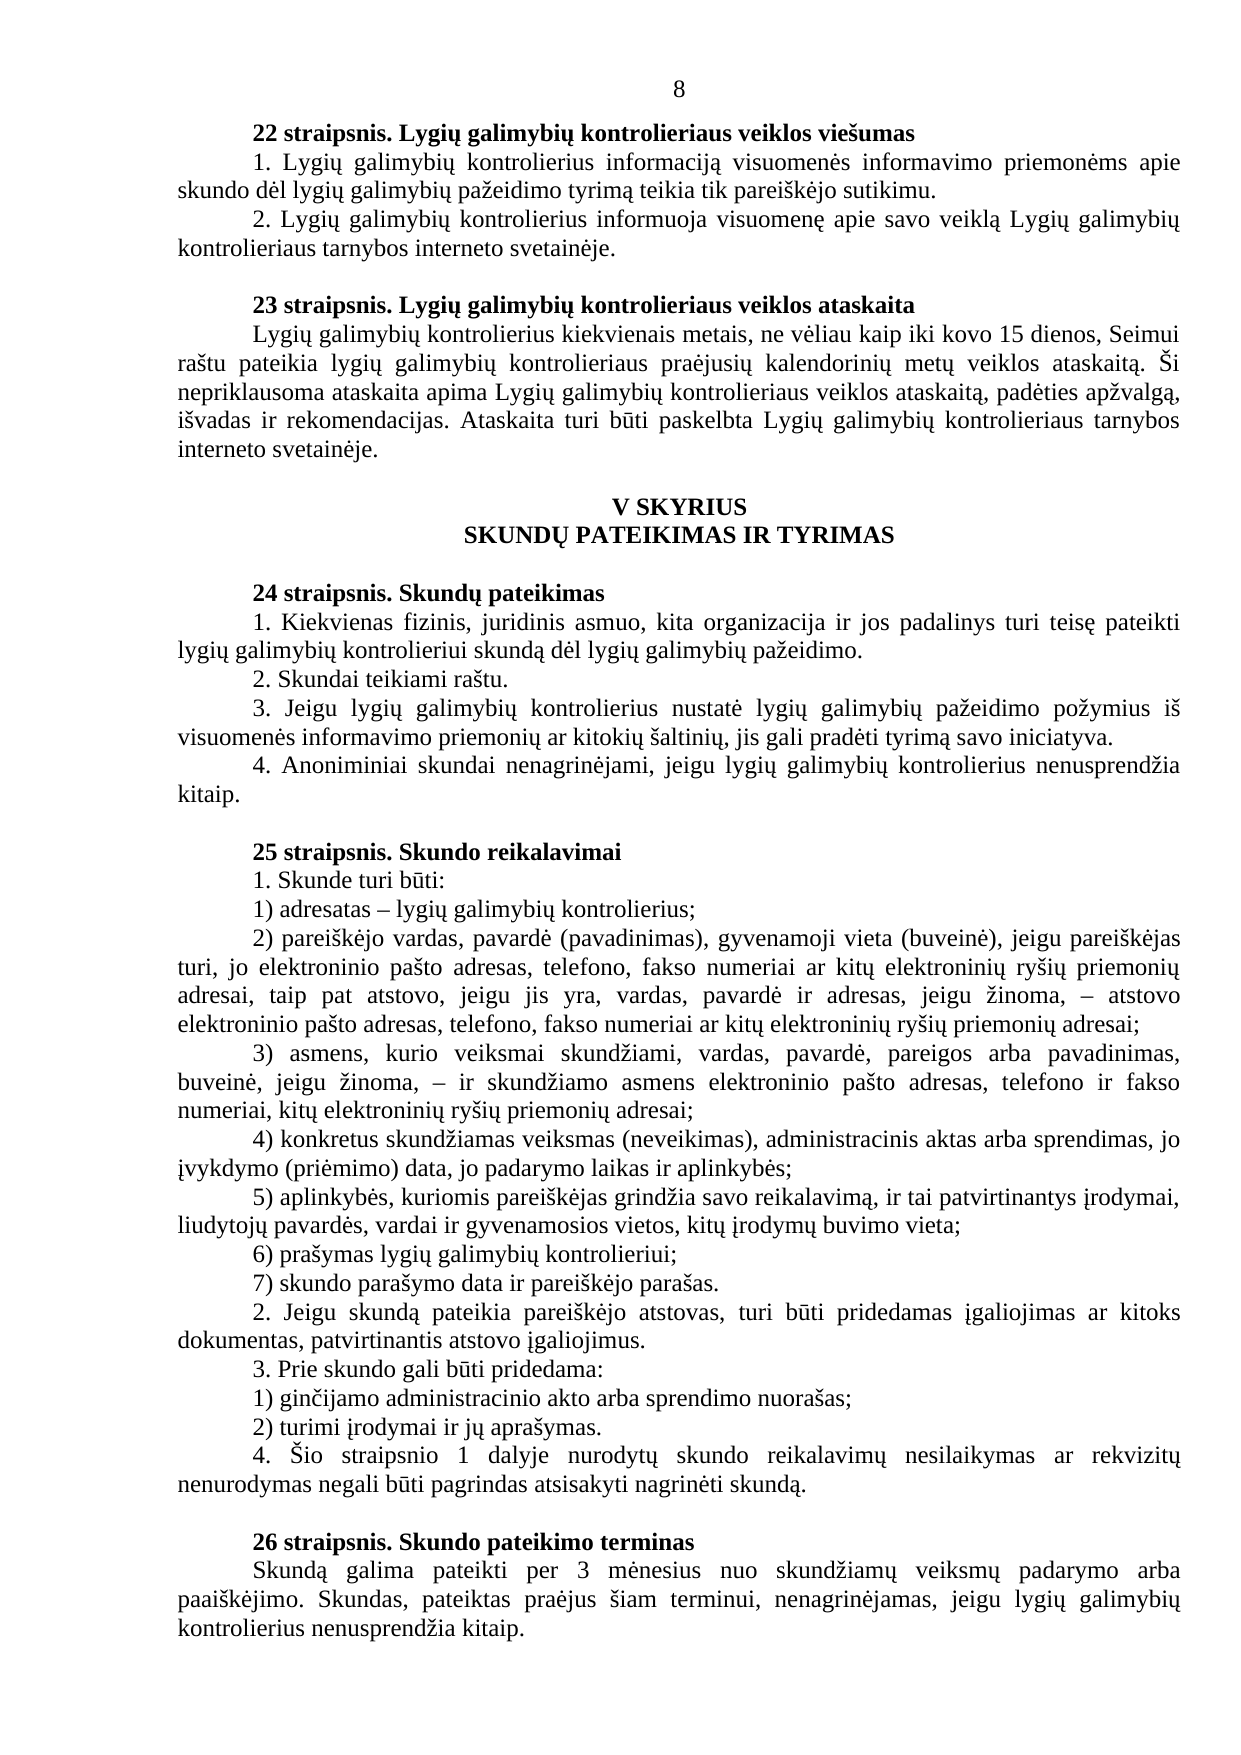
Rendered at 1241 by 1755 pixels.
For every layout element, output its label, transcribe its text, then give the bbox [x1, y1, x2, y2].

text Lygių galimybių kontrolierius kiekvienais metais, ne vėliau kaip iki kovo 15 dienos, Seimui raštu pateikia lygių galimybių kontrolieriaus praėjusių kalendorinių metų veiklos ataskaitą. Ši nepriklausoma ataskaita apima Lygių galimybių kontrolieriaus veiklos ataskaitą, padėties apžvalgą, išvadas ir rekomendacijas. Ataskaita turi būti paskelbta Lygių galimybių kontrolieriaus tarnybos interneto svetainėje. [177, 319, 1181, 463]
text 5) aplinkybės, kuriomis pareiškėjas grindžia savo reikalavimą, ir tai patvirtinantys įrodymai, liudytojų pavardės, vardai ir gyvenamosios vietos, kitų įrodymų buvimo vieta; [177, 1182, 1181, 1239]
text 23 straipsnis. Lygių galimybių kontrolieriaus veiklos ataskaita [177, 291, 1181, 319]
text 7) skundo parašymo data ir pareiškėjo parašas. [177, 1268, 1181, 1297]
text 3) asmens, kurio veiksmai skundžiami, vardas, pavardė, pareigos arba pavadinimas, buveinė, jeigu žinoma, – ir skundžiamo asmens elektroninio pašto adresas, telefono ir fakso numeriai, kitų elektroninių ryšių priemonių adresai; [177, 1038, 1181, 1124]
text 4) konkretus skundžiamas veiksmas (neveikimas), administracinis aktas arba sprendimas, jo įvykdymo (priėmimo) data, jo padarymo laikas ir aplinkybės; [177, 1124, 1181, 1182]
text 22 straipsnis. Lygių galimybių kontrolieriaus veiklos viešumas [177, 118, 1181, 147]
text 3. Prie skundo gali būti pridedama: [177, 1354, 1181, 1383]
text 1. Lygių galimybių kontrolierius informaciją visuomenės informavimo priemonėms apie skundo dėl lygių galimybių pažeidimo tyrimą teikia tik pareiškėjo sutikimu. [177, 147, 1181, 204]
text 3. Jeigu lygių galimybių kontrolierius nustatė lygių galimybių pažeidimo požymius iš visuomenės informavimo priemonių ar kitokių šaltinių, jis gali pradėti tyrimą savo iniciatyva. [177, 693, 1181, 751]
text 1. Skunde turi būti: [177, 866, 1181, 894]
text 25 straipsnis. Skundo reikalavimai [177, 837, 1181, 866]
text 24 straipsnis. Skundų pateikimas [177, 578, 1181, 607]
text 1) ginčijamo administracinio akto arba sprendimo nuorašas; [177, 1383, 1181, 1412]
text 4. Šio straipsnio 1 dalyje nurodytų skundo reikalavimų nesilaikymas ar rekvizitų nenurodymas negali būti pagrindas atsisakyti nagrinėti skundą. [177, 1441, 1181, 1498]
text 1) adresatas – lygių galimybių kontrolierius; [177, 894, 1181, 923]
text 2) turimi įrodymai ir jų aprašymas. [177, 1412, 1181, 1441]
text Skundą galima pateikti per 3 mėnesius nuo skundžiamų veiksmų padarymo arba paaiškėjimo. Skundas, pateiktas praėjus šiam terminui, nenagrinėjamas, jeigu lygių galimybių kontrolierius nenusprendžia kitaip. [177, 1556, 1181, 1642]
text 2. Lygių galimybių kontrolierius informuoja visuomenę apie savo veiklą Lygių galimybių kontrolieriaus tarnybos interneto svetainėje. [177, 204, 1181, 262]
text 2. Jeigu skundą pateikia pareiškėjo atstovas, turi būti pridedamas įgaliojimas ar kitoks dokumentas, patvirtinantis atstovo įgaliojimus. [177, 1297, 1181, 1354]
text 2. Skundai teikiami raštu. [177, 664, 1181, 693]
text 26 straipsnis. Skundo pateikimo terminas [177, 1527, 1181, 1556]
text V SKYRIUS [177, 492, 1181, 521]
text 1. Kiekvienas fizinis, juridinis asmuo, kita organizacija ir jos padalinys turi teisę pateikti lygių galimybių kontrolieriui skundą dėl lygių galimybių pažeidimo. [177, 607, 1181, 664]
text 4. Anoniminiai skundai nenagrinėjami, jeigu lygių galimybių kontrolierius nenusprendžia kitaip. [177, 751, 1181, 808]
text 2) pareiškėjo vardas, pavardė (pavadinimas), gyvenamoji vieta (buveinė), jeigu pareiškėjas turi, jo elektroninio pašto adresas, telefono, fakso numeriai ar kitų elektroninių ryšių priemonių adresai, taip pat atstovo, jeigu jis yra, vardas, pavardė ir adresas, jeigu žinoma, – atstovo elektroninio pašto adresas, telefono, fakso numeriai ar kitų elektroninių ryšių priemonių adresai; [177, 923, 1181, 1038]
text 6) prašymas lygių galimybių kontrolieriui; [177, 1239, 1181, 1268]
text SKUNDŲ PATEIKIMAS IR TYRIMAS [177, 521, 1181, 549]
